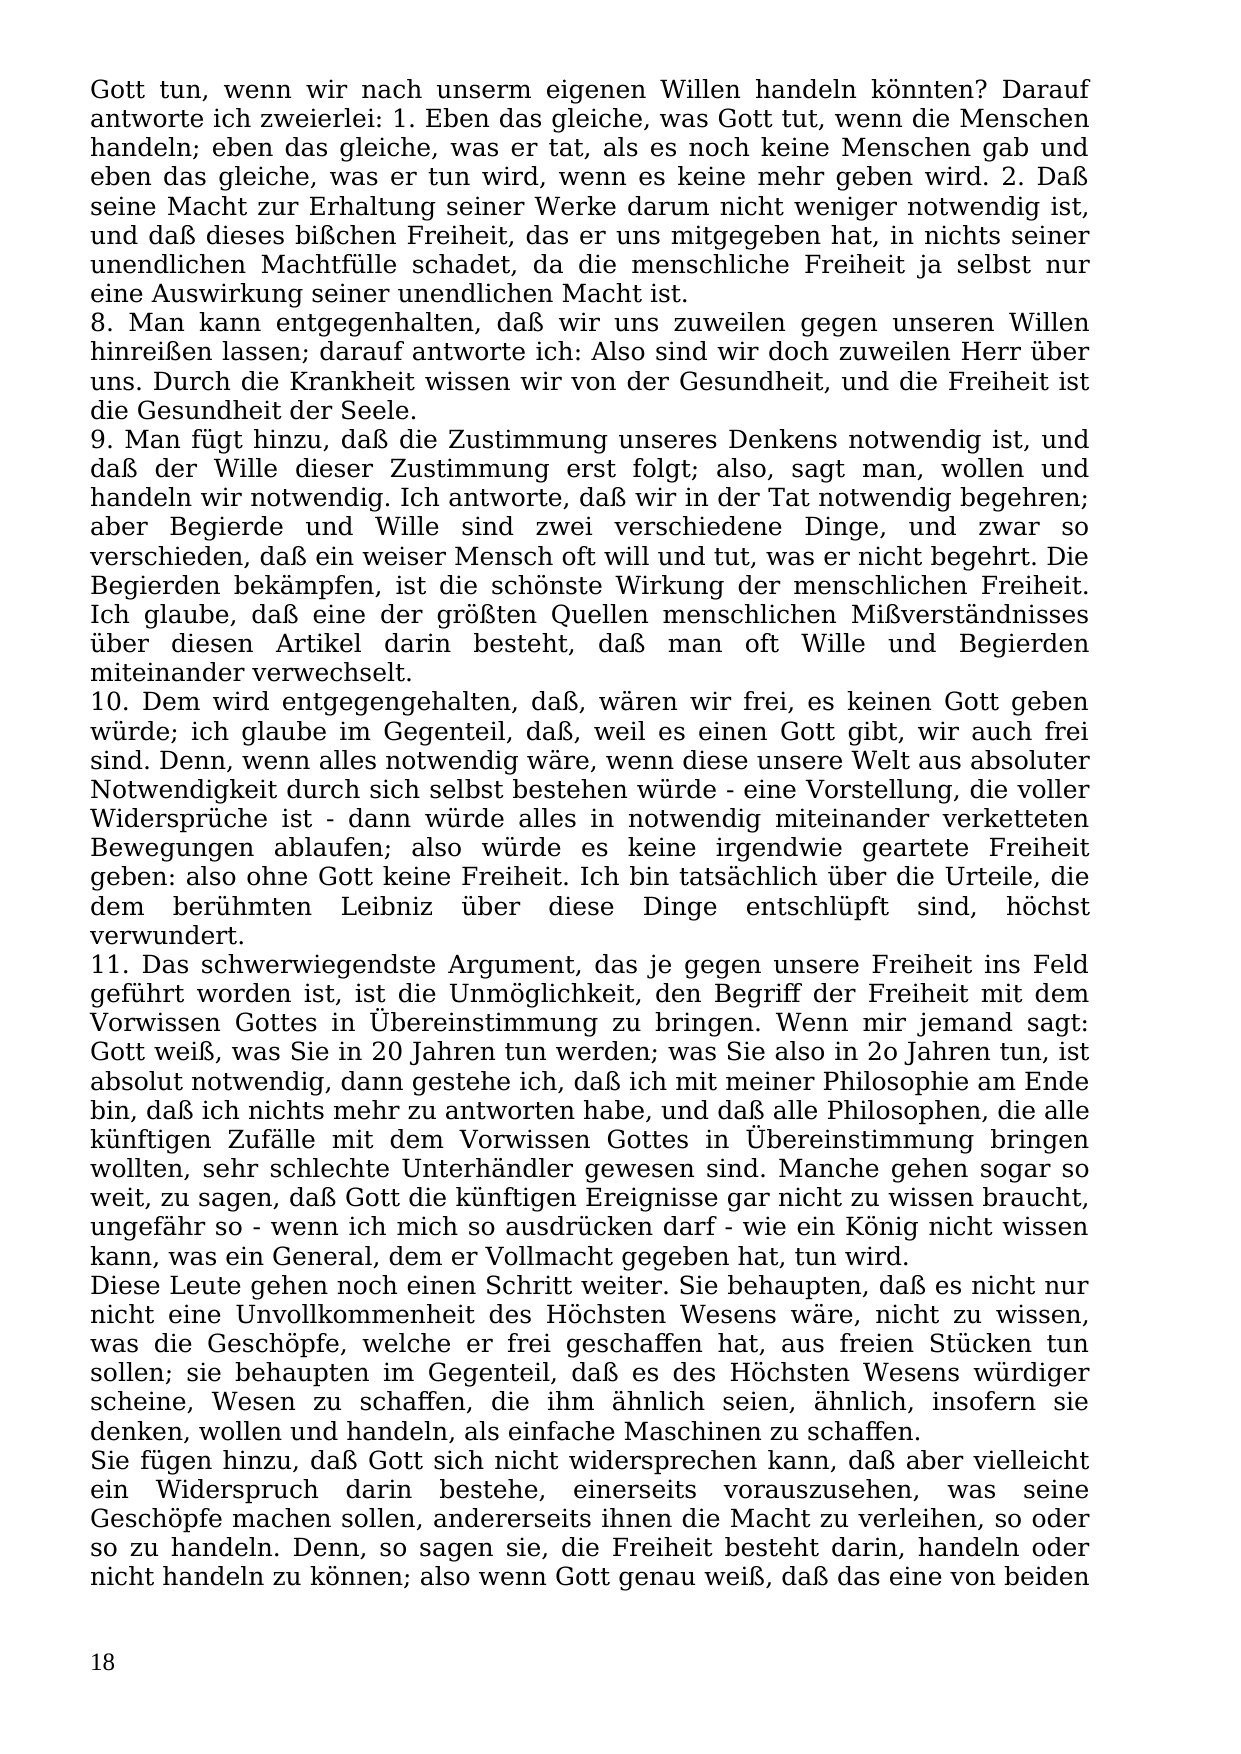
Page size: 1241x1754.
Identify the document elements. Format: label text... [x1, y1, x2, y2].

text 10. Dem wird entgegengehalten, daß, wären wir frei, es keinen Gott geben würde; ich glaube im Gegenteil, daß, weil es einen Gott gibt, wir auch frei sind. Denn, wenn alles notwendig wäre, wenn diese unsere Welt aus absoluter Notwendigkeit durch sich selbst bestehen würde - eine Vorstellung, die voller Widersprüche ist - dann würde alles in notwendig miteinander verketteten Bewegungen ablaufen; also würde es keine irgendwie geartete Freiheit geben: also ohne Gott keine Freiheit. Ich bin tatsächlich über die Urteile, die dem berühmten Leibniz über diese Dinge entschlüpft sind, höchst verwundert. [90, 687, 1091, 950]
text Diese Leute gehen noch einen Schritt weiter. Sie behaupten, daß es nicht nur nicht eine Unvollkommenheit des Höchsten Wesens wäre, nicht zu wissen, was die Geschöpfe, welche er frei geschaffen hat, aus freien Stücken tun sollen; sie behaupten im Gegenteil, daß es des Höchsten Wesens würdiger scheine, Wesen zu schaffen, die ihm ähnlich seien, ähnlich, insofern sie denken, wollen und handeln, als einfache Maschinen zu schaffen. [90, 1271, 1091, 1446]
text 11. Das schwerwiegendste Argument, das je gegen unsere Freiheit ins Feld geführt worden ist, ist die Unmöglichkeit, den Begriff der Freiheit mit dem Vorwissen Gottes in Übereinstimmung zu bringen. Wenn mir jemand sagt: Gott weiß, was Sie in 20 Jahren tun werden; was Sie also in 2o Jahren tun, ist absolut notwendig, dann gestehe ich, daß ich mit meiner Philosophie am Ende bin, daß ich nichts mehr zu antworten habe, und daß alle Philosophen, die alle künftigen Zufälle mit dem Vorwissen Gottes in Übereinstimmung bringen wollten, sehr schlechte Unterhändler gewesen sind. Manche gehen sogar so weit, zu sagen, daß Gott die künftigen Ereignisse gar nicht zu wissen braucht, ungefähr so - wenn ich mich so ausdrücken darf - wie ein König nicht wissen kann, was ein General, dem er Vollmacht gegeben hat, tun wird. [90, 950, 1091, 1271]
text 8. Man kann entgegenhalten, daß wir uns zuweilen gegen unseren Willen hinreißen lassen; darauf antworte ich: Also sind wir doch zuweilen Herr über uns. Durch die Krankheit wissen wir von der Gesundheit, und die Freiheit ist die Gesundheit der Seele. [90, 308, 1091, 425]
text Gott tun, wenn wir nach unserm eigenen Willen handeln könnten? Darauf antworte ich zweierlei: 1. Eben das gleiche, was Gott tut, wenn die Menschen handeln; eben das gleiche, was er tat, als es noch keine Menschen gab und eben das gleiche, was er tun wird, wenn es keine mehr geben wird. 2. Daß seine Macht zur Erhaltung seiner Werke darum nicht weniger notwendig ist, und daß dieses bißchen Freiheit, das er uns mitgegeben hat, in nichts seiner unendlichen Machtfülle schadet, da die menschliche Freiheit ja selbst nur eine Auswirkung seiner unendlichen Macht ist. [90, 75, 1091, 308]
text 9. Man fügt hinzu, daß die Zustimmung unseres Denkens notwendig ist, und daß der Wille dieser Zustimmung erst folgt; also, sagt man, wollen und handeln wir notwendig. Ich antworte, daß wir in der Tat notwendig begehren; aber Begierde und Wille sind zwei verschiedene Dinge, und zwar so verschieden, daß ein weiser Mensch oft will und tut, was er nicht begehrt. Die Begierden bekämpfen, ist die schönste Wirkung der menschlichen Freiheit. Ich glaube, daß eine der größten Quellen menschlichen Mißverständnisses über diesen Artikel darin besteht, daß man oft Wille und Begierden miteinander verwechselt. [90, 425, 1091, 687]
text Sie fügen hinzu, daß Gott sich nicht widersprechen kann, daß aber vielleicht ein Widerspruch darin bestehe, einerseits vorauszusehen, was seine Geschöpfe machen sollen, andererseits ihnen die Macht zu verleihen, so oder so zu handeln. Denn, so sagen sie, die Freiheit besteht darin, handeln oder nicht handeln zu können; also wenn Gott genau weiß, daß das eine von beiden [90, 1446, 1091, 1592]
